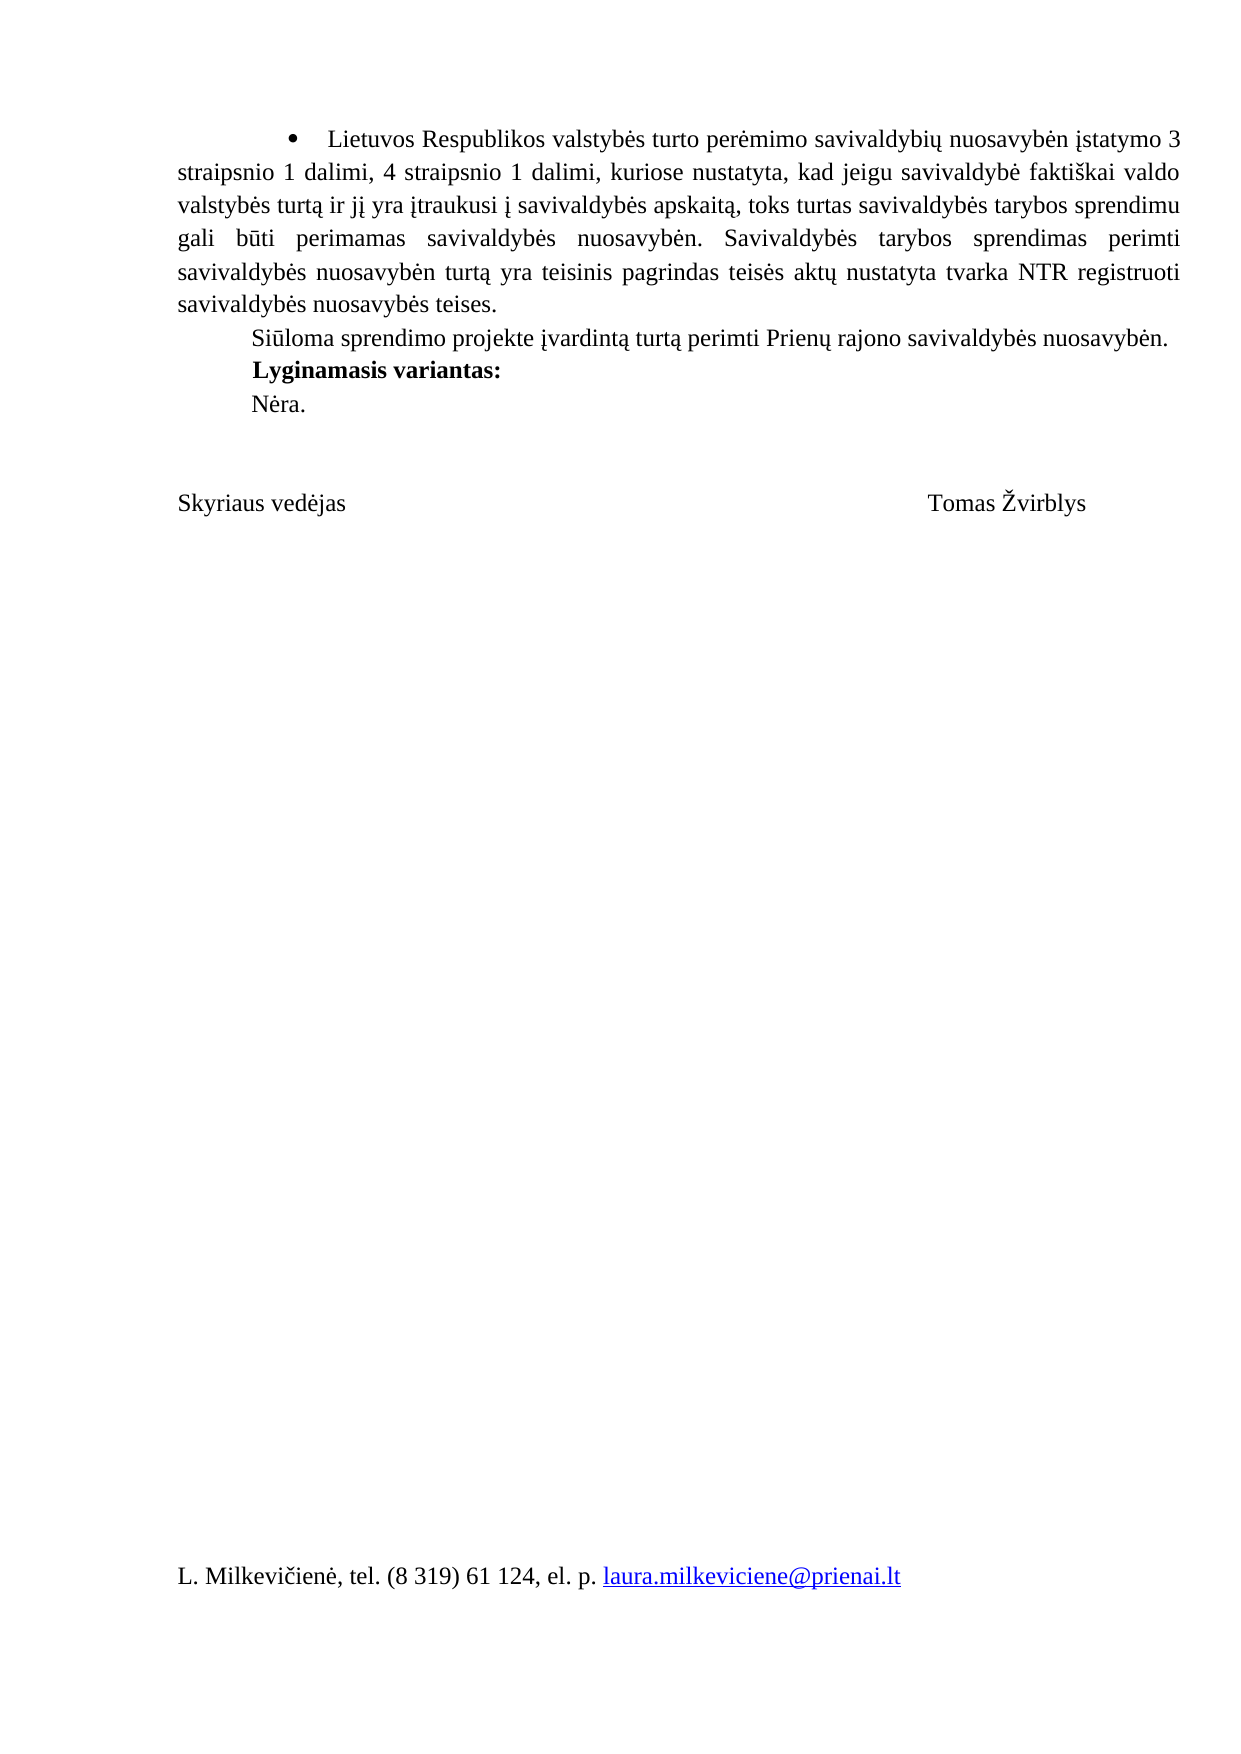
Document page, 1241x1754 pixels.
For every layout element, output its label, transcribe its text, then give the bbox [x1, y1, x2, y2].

list Lietuvos Respublikos valstybės turto perėmimo savivaldybių nuosavybėn įstatymo 3 straipsnio 1 dalimi, 4 straipsnio 1 dalimi, kuriose nustatyta, kad jeigu savivaldybė faktiškai valdo valstybės turtą ir jį yra įtraukusi į savivaldybės apskaitą, toks turtas savivaldybės tarybos sprendimu gali būti perimamas savivaldybės nuosavybėn. Savivaldybės tarybos sprendimas perimti savivaldybės nuosavybėn turtą yra teisinis pagrindas teisės aktų nustatyta tvarka NTR registruoti savivaldybės nuosavybės teises. [177, 124, 1181, 318]
text Lyginamasis variantas: [177, 356, 1181, 384]
text Nėra. [177, 389, 1181, 417]
text Skyriaus vedėjas Tomas Žvirblys [177, 488, 1181, 516]
text Siūloma sprendimo projekte įvardintą turtą perimti Prienų rajono savivaldybės nuosavybėn. [177, 323, 1181, 351]
